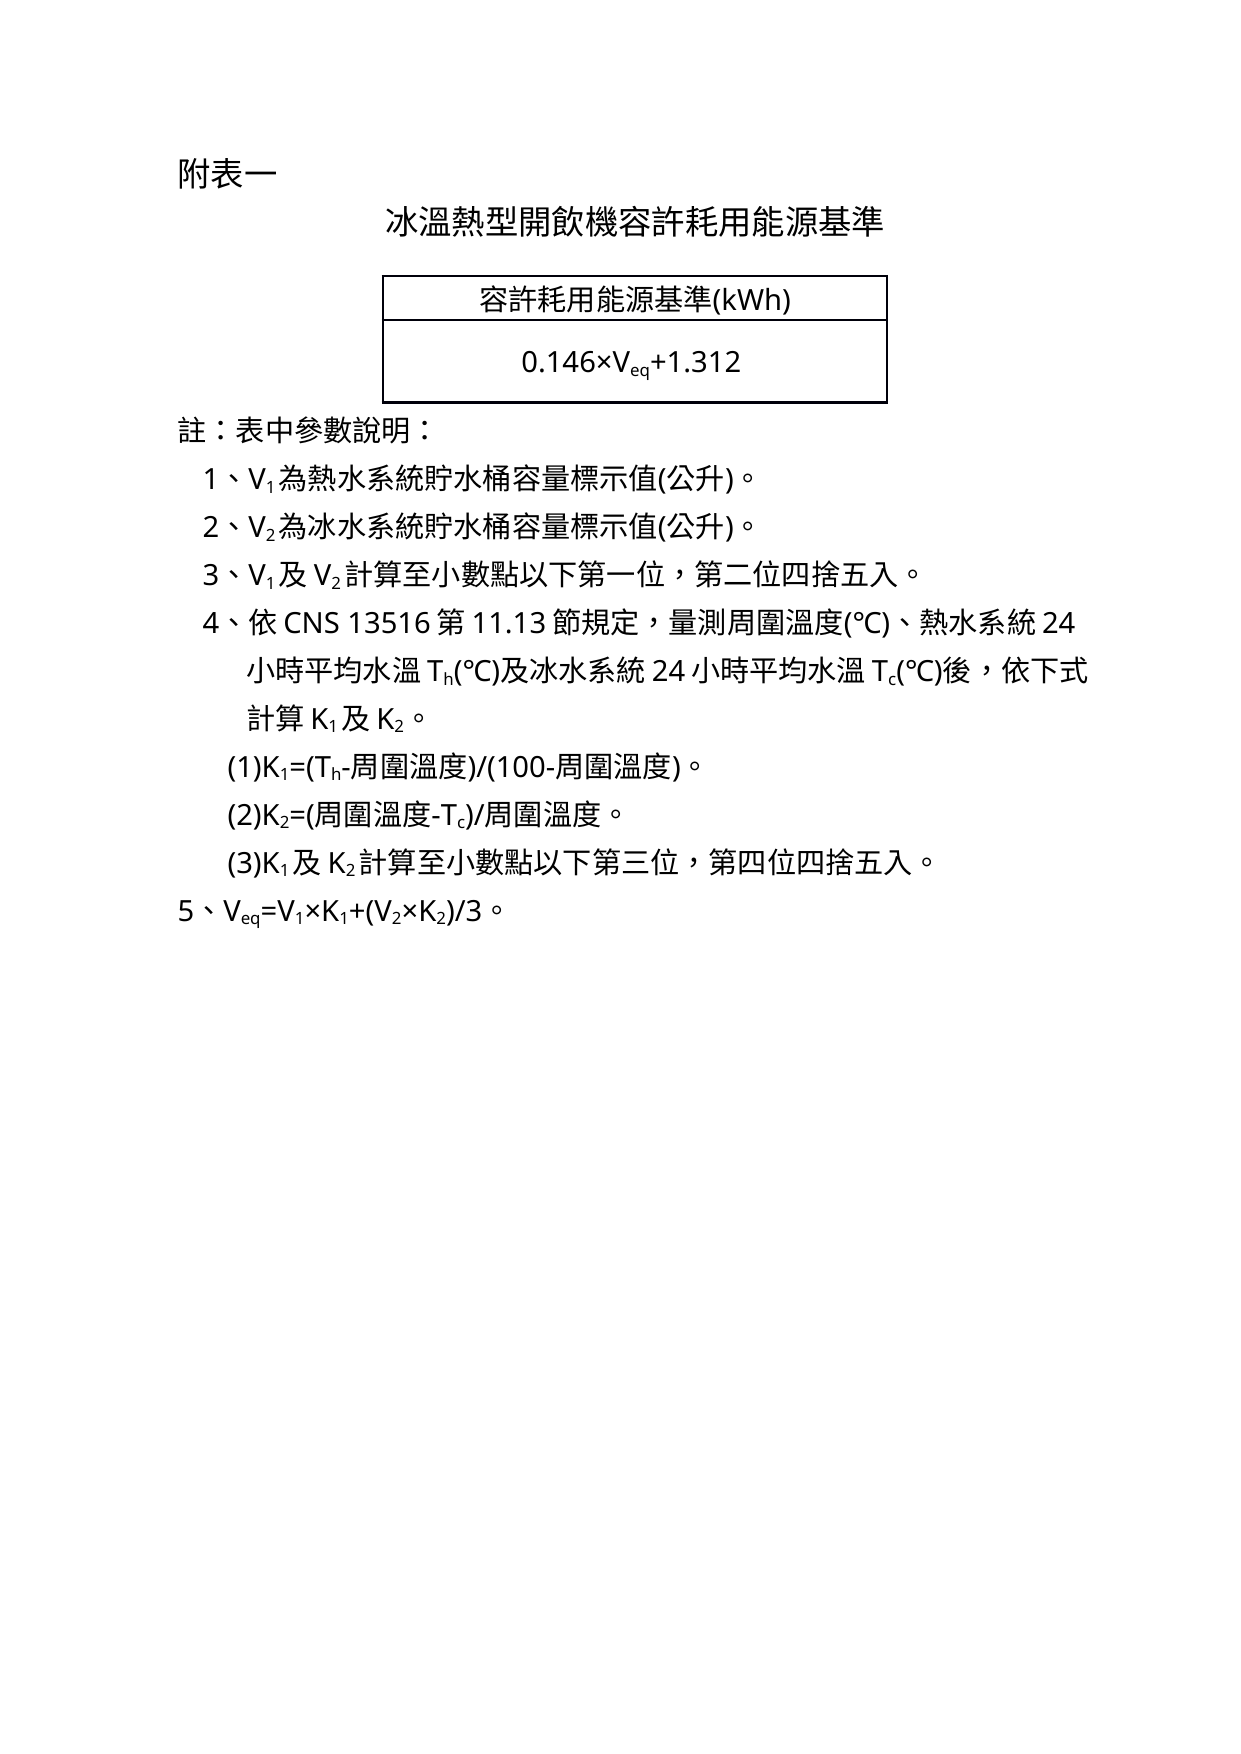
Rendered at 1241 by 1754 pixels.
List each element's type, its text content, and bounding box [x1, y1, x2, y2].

text (1)K1=(Th-周圍溫度)/(100-周圍溫度)。 [227, 739, 1092, 787]
text (3)K1及K2計算至小數點以下第三位，第四位四捨五入。 [227, 835, 1092, 883]
text 註：表中參數說明： [177, 403, 1092, 451]
text 冰溫熱型開飲機容許耗用能源基準 [177, 196, 1092, 244]
table_header 容許耗用能源基準(kWh) [384, 277, 886, 319]
table_cell 0.146×Veq+1.312 [384, 321, 886, 401]
text 1、V1為熱水系統貯水桶容量標示值(公升)。 [202, 451, 1092, 499]
text 5、Veq=V1×K1+(V2×K2)/3。 [177, 883, 1092, 931]
text 附表一 [177, 148, 1092, 196]
text (2)K2=(周圍溫度-Tc)/周圍溫度。 [227, 787, 1092, 835]
text 4、依CNS 13516第11.13節規定，量測周圍溫度(℃)、熱水系統24小時平均水溫Th(℃)及冰水系統24小時平均水溫Tc(℃)後，依下式計算K1及K2。 [202, 595, 1092, 739]
text 3、V1及V2計算至小數點以下第一位，第二位四捨五入。 [202, 547, 1092, 595]
text 2、V2為冰水系統貯水桶容量標示值(公升)。 [202, 499, 1092, 547]
